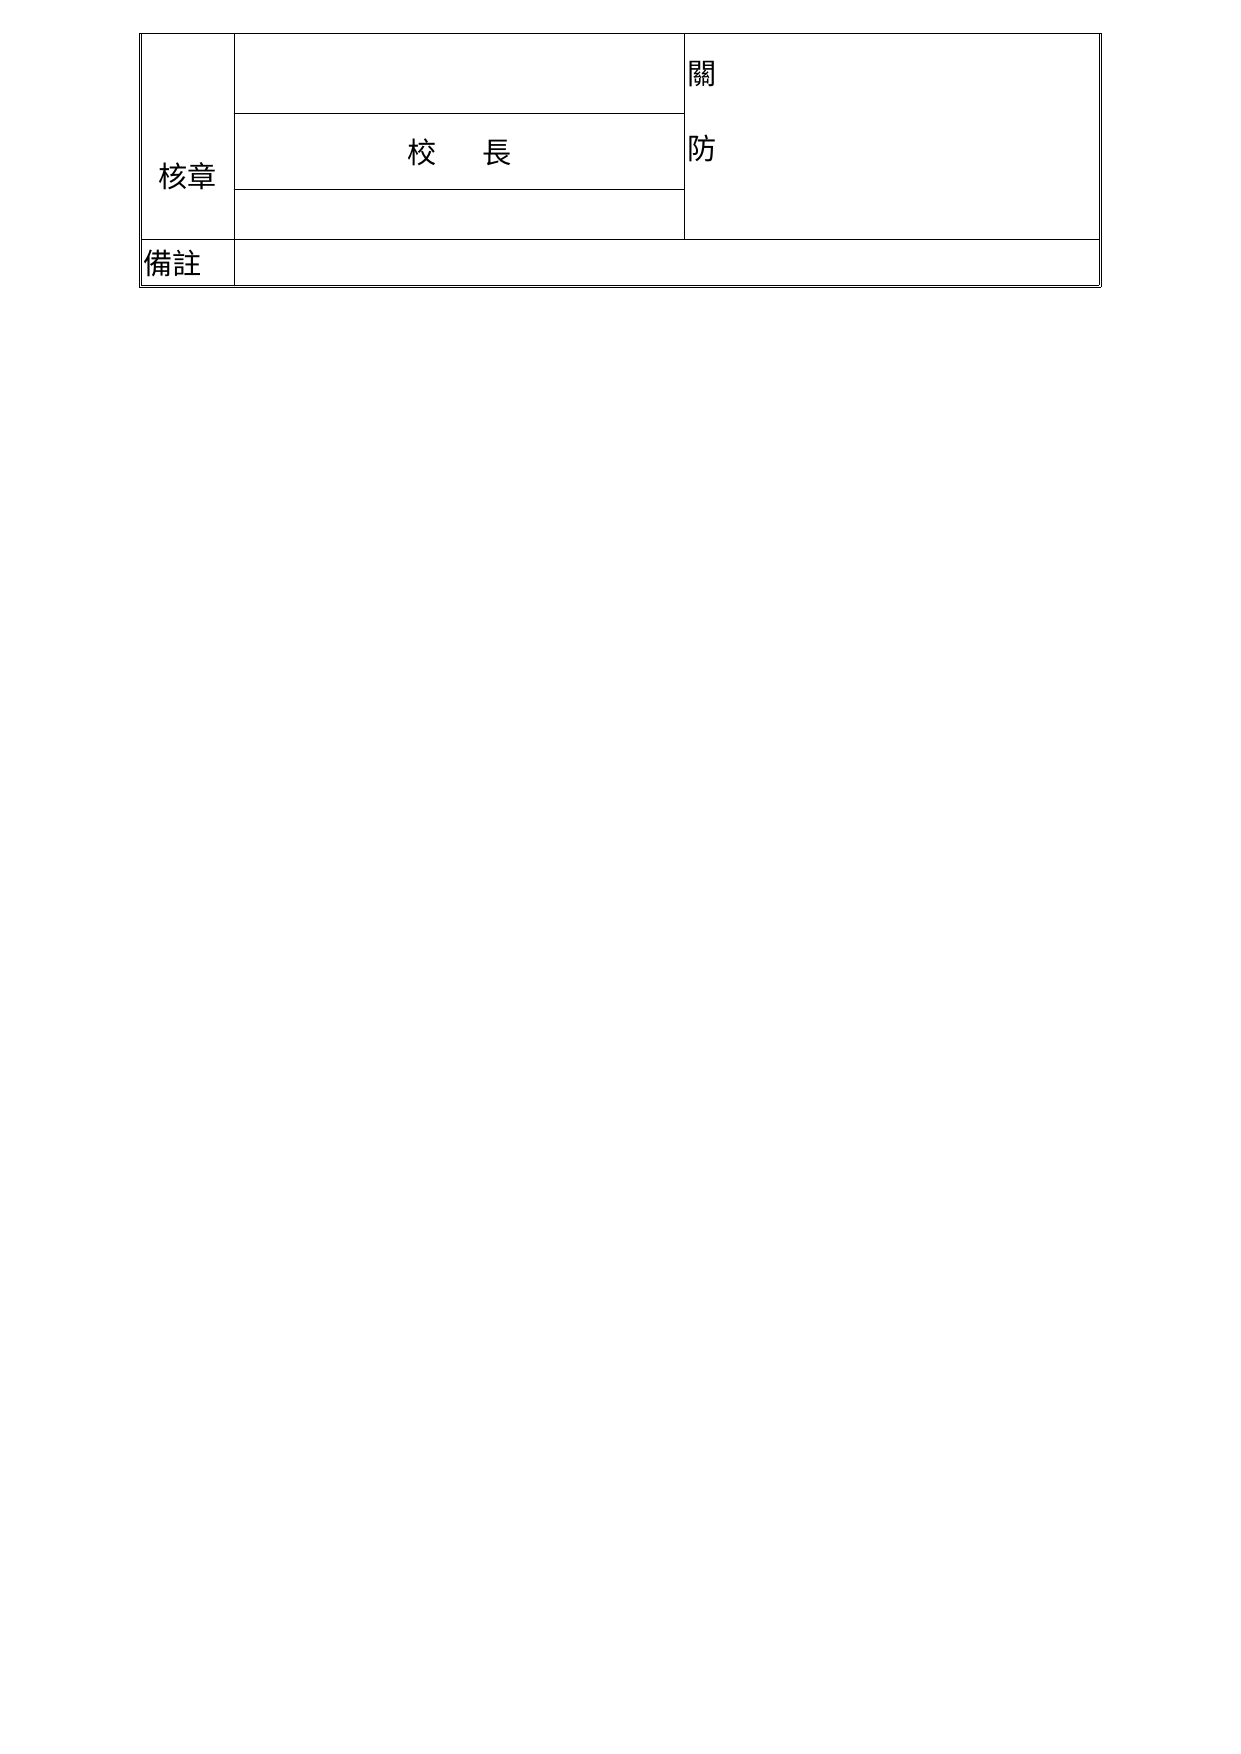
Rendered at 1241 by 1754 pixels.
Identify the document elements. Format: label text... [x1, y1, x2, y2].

table_cell 備註 [142, 240, 234, 285]
table_cell 核章 [142, 34, 234, 238]
table_cell [235, 34, 684, 112]
table_cell [235, 190, 684, 238]
table_cell 校 長 [235, 114, 684, 188]
table_cell 請 蓋 關 防 [685, 34, 1099, 238]
table_cell [235, 240, 1099, 285]
